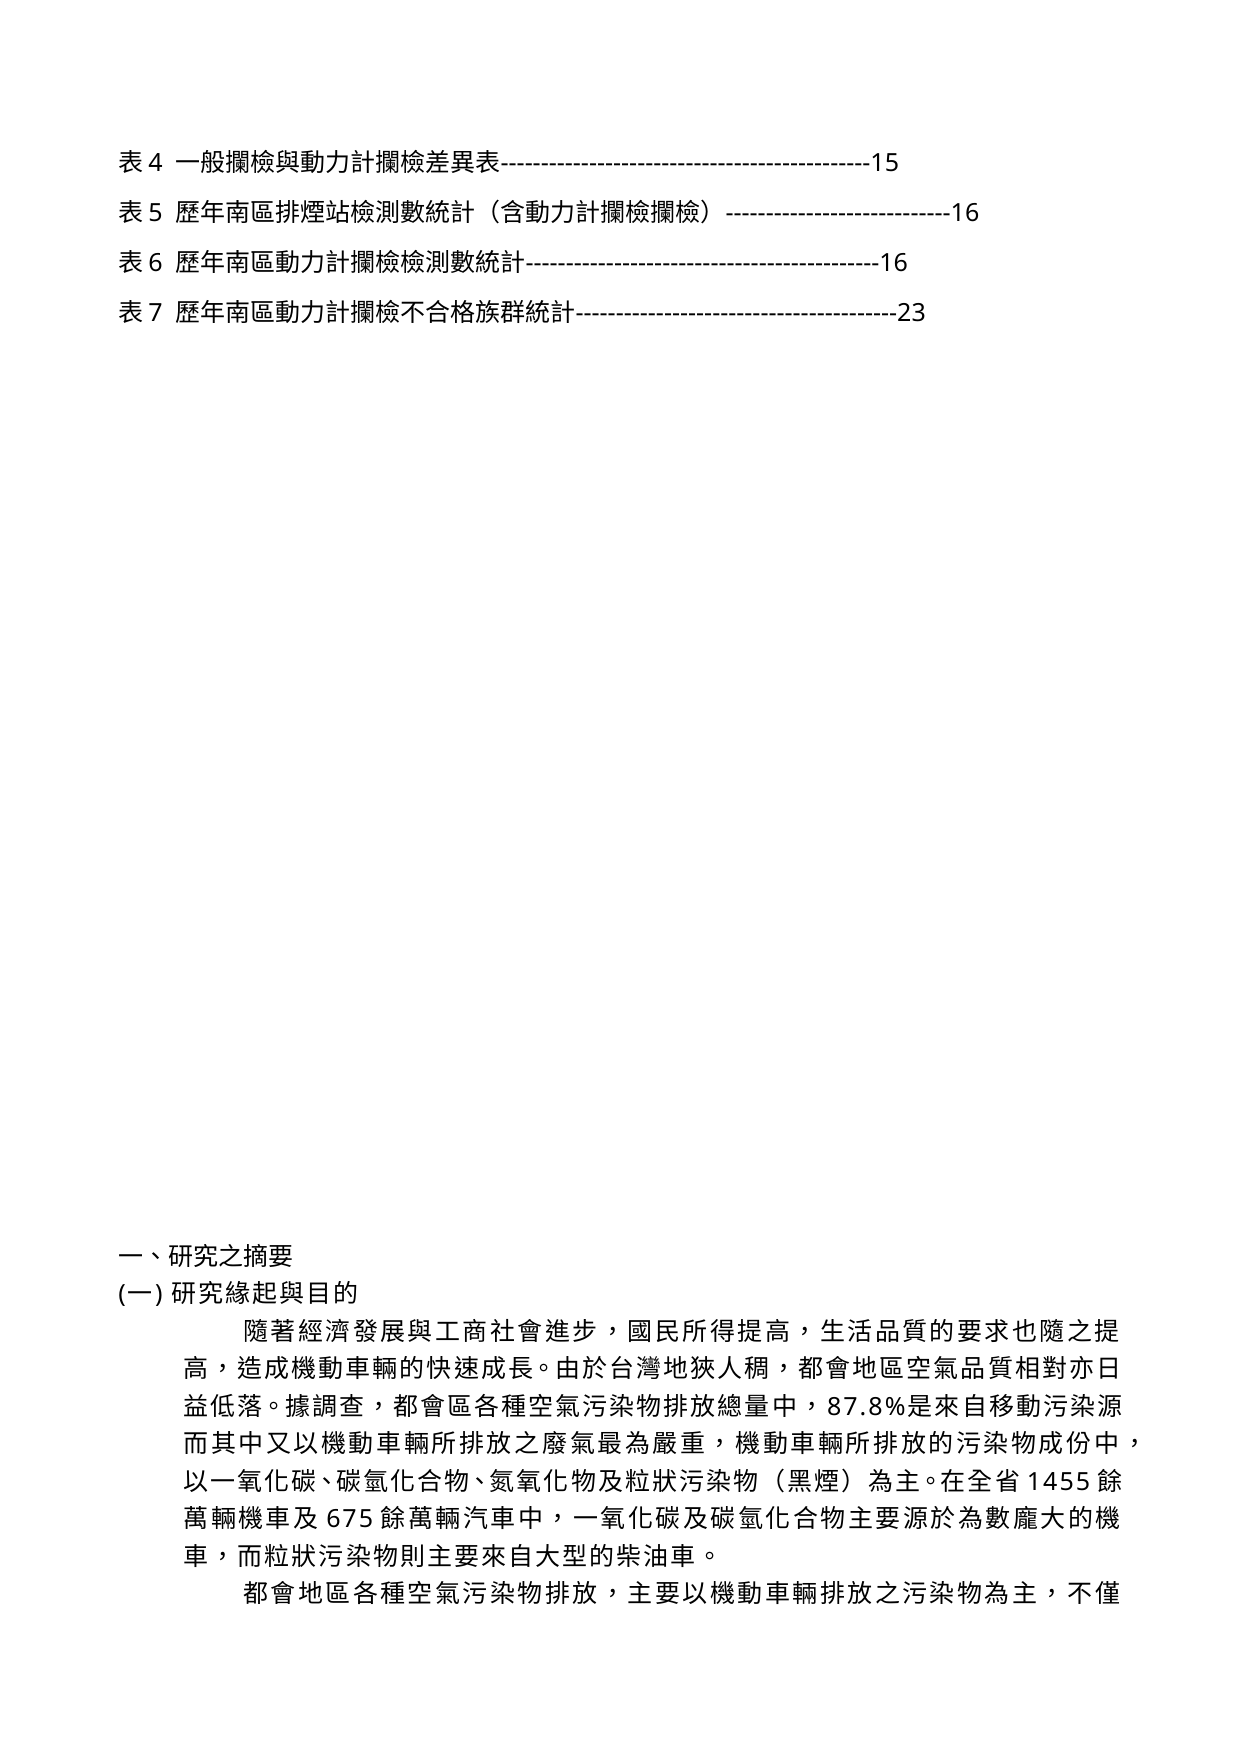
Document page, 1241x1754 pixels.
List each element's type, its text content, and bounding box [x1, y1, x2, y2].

text (一) 研究緣起與目的 [118, 1273, 1122, 1310]
text 表4 一般攔檢與動力計攔檢差異表----------------------------------------------15 [118, 142, 1122, 179]
text 表7 歷年南區動力計攔檢不合格族群統計----------------------------------------23 [118, 292, 1122, 329]
text 表6 歷年南區動力計攔檢檢測數統計--------------------------------------------16 [118, 242, 1122, 279]
text 表5 歷年南區排煙站檢測數統計（含動力計攔檢攔檢）----------------------------16 [118, 192, 1122, 229]
text 都會地區各種空氣污染物排放，主要以機動車輛排放之污染物為主，不僅 [183, 1573, 1122, 1610]
text 一、研究之摘要 [118, 1235, 1122, 1273]
text 隨著經濟發展與工商社會進步，國民所得提高，生活品質的要求也隨之提高，造成機動車輛的快速成長。由於台灣地狹人稠，都會地區空氣品質相對亦日益低落。據調查，都會區各種空氣污染物排放總量中，87.8%是來自移動污染源，而其中又以機動車輛所排放之廢氣最為嚴重，機動車輛所排放的污染物成份中，以一氧化碳、碳氫化合物、氮氧化物及粒狀污染物（黑煙）為主。在全省1455餘萬輛機車及675餘萬輛汽車中，一氧化碳及碳氫化合物主要源於為數龐大的機車，而粒狀污染物則主要來自大型的柴油車。 [183, 1310, 1122, 1573]
